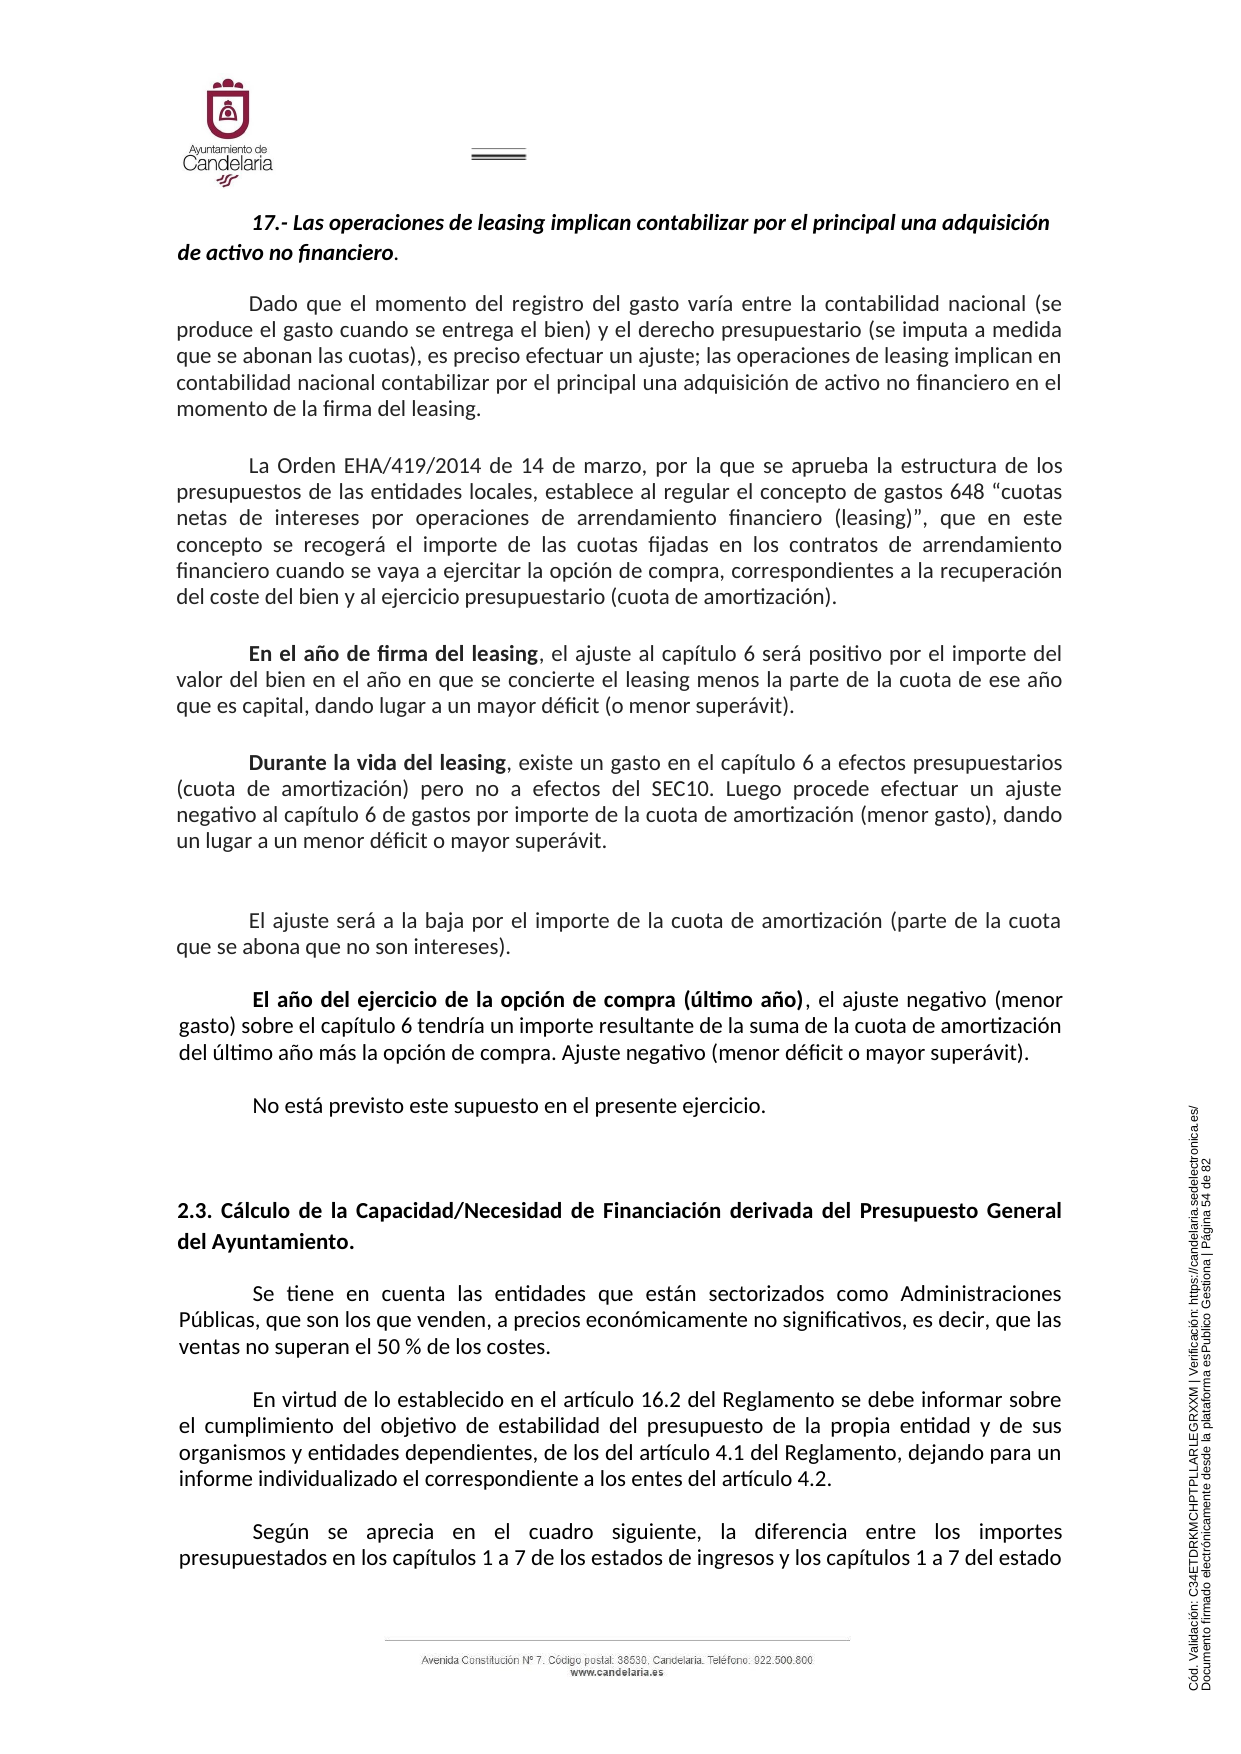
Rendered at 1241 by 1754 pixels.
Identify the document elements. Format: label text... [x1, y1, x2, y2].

text 2.3. Cálculo de la Capacidad/Necesidad de Financiación derivada del Presupuesto General del Ayuntamiento. [177, 1196, 1063, 1255]
text 17.- Las operaciones de leasing implican contabilizar por el principal una adquisición de activo no financiero. [177, 208, 1063, 266]
text La Orden EHA/419/2014 de 14 de marzo, por la que se aprueba la estructura de los presupuestos de las entidades locales, establece al regular el concepto de gastos 648 “cuotas netas de intereses por operaciones de arrendamiento financiero (leasing)”, que en este concepto se recogerá el importe de las cuotas fijadas en los contratos de arrendamiento financiero cuando se vaya a ejercitar la opción de compra, correspondientes a la recuperación del coste del bien y al ejercicio presupuestario (cuota de amortización). [176, 452, 1064, 610]
text Dado que el momento del registro del gasto varía entre la contabilidad nacional (se produce el gasto cuando se entrega el bien) y el derecho presupuestario (se imputa a medida que se abonan las cuotas), es preciso efectuar un ajuste; las operaciones de leasing implican en contabilidad nacional contabilizar por el principal una adquisición de activo no financiero en el momento de la firma del leasing. [176, 291, 1064, 422]
text En el año de firma del leasing, el ajuste al capítulo 6 será positivo por el importe del valor del bien en el año en que se concierte el leasing menos la parte de la cuota de ese año que es capital, dando lugar a un mayor déficit (o menor superávit). [176, 640, 1064, 719]
text Según se aprecia en el cuadro siguiente, la diferencia entre los importes presupuestados en los capítulos 1 a 7 de los estados de ingresos y los capítulos 1 a 7 del estado [179, 1518, 1063, 1571]
text En virtud de lo establecido en el artículo 16.2 del Reglamento se debe informar sobre el cumplimiento del objetivo de estabilidad del presupuesto de la propia entidad y de sus organismos y entidades dependientes, de los del artículo 4.1 del Reglamento, dejando para un informe individualizado el correspondiente a los entes del artículo 4.2. [179, 1386, 1063, 1492]
text No está previsto este supuesto en el presente ejercicio. [252, 1092, 1063, 1118]
text El ajuste será a la baja por el importe de la cuota de amortización (parte de la cuota que se abona que no son intereses). [176, 907, 1064, 960]
text El año del ejercicio de la opción de compra (último año), el ajuste negativo (menor gasto) sobre el capítulo 6 tendría un importe resultante de la suma de la cuota de amortización del último año más la opción de compra. Ajuste negativo (menor déficit o mayor superávit). [179, 986, 1063, 1066]
text Se tiene en cuenta las entidades que están sectorizados como Administraciones Públicas, que son los que venden, a precios económicamente no significativos, es decir, que las ventas no superan el 50 % de los costes. [179, 1280, 1063, 1360]
text Durante la vida del leasing, existe un gasto en el capítulo 6 a efectos presupuestarios (cuota de amortización) pero no a efectos del SEC10. Luego procede efectuar un ajuste negativo al capítulo 6 de gastos por importe de la cuota de amortización (menor gasto), dando un lugar a un menor déficit o mayor superávit. [176, 749, 1064, 855]
